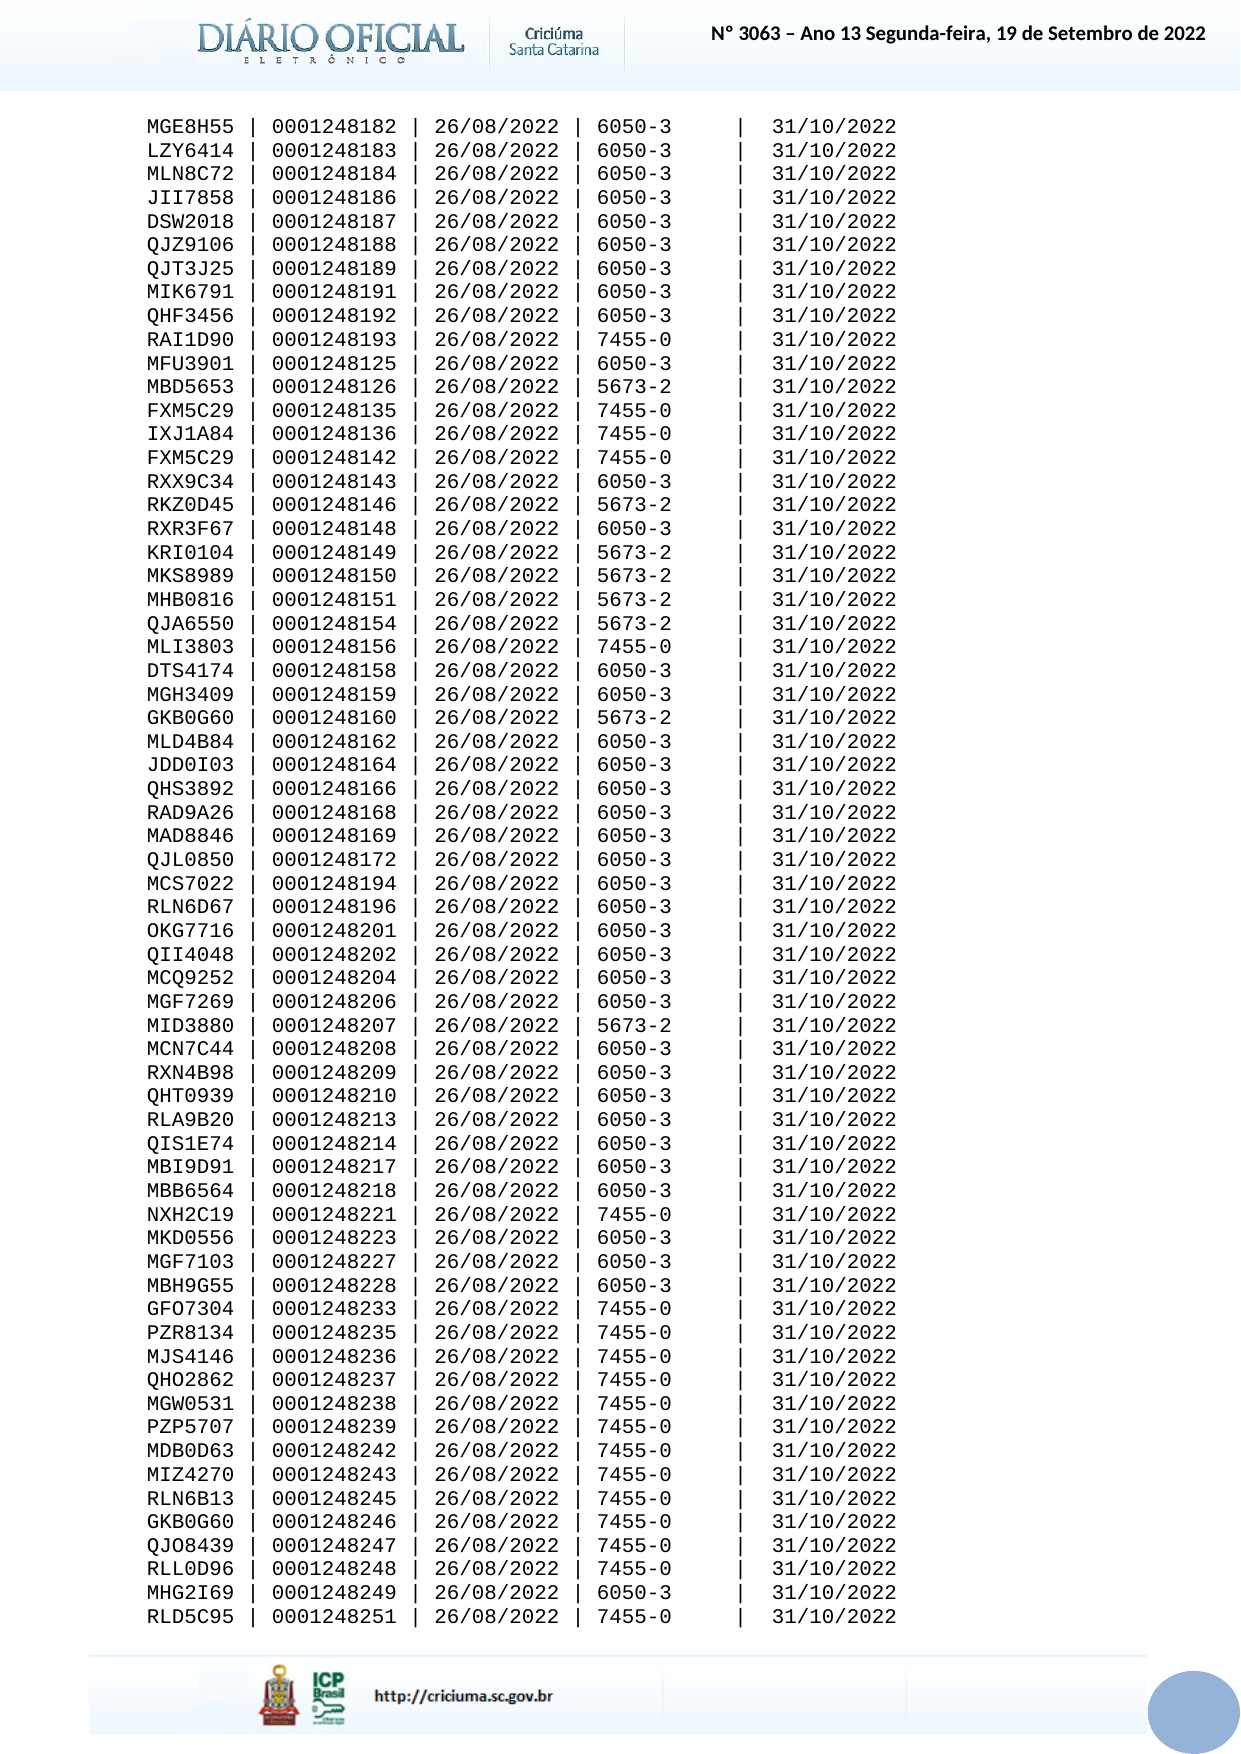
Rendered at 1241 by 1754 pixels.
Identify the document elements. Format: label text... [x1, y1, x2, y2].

text MGE8H55 | 0001248182 | 26/08/2022 | 6050-3 | 31/10/2022 [59, 116, 1167, 140]
text NXH2C19 | 0001248221 | 26/08/2022 | 7455-0 | 31/10/2022 [59, 1204, 1167, 1227]
text MGH3409 | 0001248159 | 26/08/2022 | 6050-3 | 31/10/2022 [59, 683, 1167, 707]
text GFO7304 | 0001248233 | 26/08/2022 | 7455-0 | 31/10/2022 [59, 1298, 1167, 1322]
text QJT3J25 | 0001248189 | 26/08/2022 | 6050-3 | 31/10/2022 [59, 258, 1167, 282]
text RXR3F67 | 0001248148 | 26/08/2022 | 6050-3 | 31/10/2022 [59, 518, 1167, 542]
text OKG7716 | 0001248201 | 26/08/2022 | 6050-3 | 31/10/2022 [59, 920, 1167, 944]
text PZR8134 | 0001248235 | 26/08/2022 | 7455-0 | 31/10/2022 [59, 1322, 1167, 1346]
text MCN7C44 | 0001248208 | 26/08/2022 | 6050-3 | 31/10/2022 [59, 1038, 1167, 1062]
text MAD8846 | 0001248169 | 26/08/2022 | 6050-3 | 31/10/2022 [59, 825, 1167, 849]
text RAI1D90 | 0001248193 | 26/08/2022 | 7455-0 | 31/10/2022 [59, 329, 1167, 352]
text RAD9A26 | 0001248168 | 26/08/2022 | 6050-3 | 31/10/2022 [59, 802, 1167, 825]
text FXM5C29 | 0001248135 | 26/08/2022 | 7455-0 | 31/10/2022 [59, 400, 1167, 423]
text QIS1E74 | 0001248214 | 26/08/2022 | 6050-3 | 31/10/2022 [59, 1133, 1167, 1156]
text QJA6550 | 0001248154 | 26/08/2022 | 5673-2 | 31/10/2022 [59, 613, 1167, 636]
text QJL0850 | 0001248172 | 26/08/2022 | 6050-3 | 31/10/2022 [59, 849, 1167, 873]
text PZP5707 | 0001248239 | 26/08/2022 | 7455-0 | 31/10/2022 [59, 1417, 1167, 1440]
text MBH9G55 | 0001248228 | 26/08/2022 | 6050-3 | 31/10/2022 [59, 1275, 1167, 1298]
text MGF7103 | 0001248227 | 26/08/2022 | 6050-3 | 31/10/2022 [59, 1251, 1167, 1275]
text MDB0D63 | 0001248242 | 26/08/2022 | 7455-0 | 31/10/2022 [59, 1440, 1167, 1464]
text RLN6D67 | 0001248196 | 26/08/2022 | 6050-3 | 31/10/2022 [59, 896, 1167, 920]
text MLD4B84 | 0001248162 | 26/08/2022 | 6050-3 | 31/10/2022 [59, 731, 1167, 754]
text RKZ0D45 | 0001248146 | 26/08/2022 | 5673-2 | 31/10/2022 [59, 494, 1167, 518]
text QII4048 | 0001248202 | 26/08/2022 | 6050-3 | 31/10/2022 [59, 944, 1167, 967]
text MIZ4270 | 0001248243 | 26/08/2022 | 7455-0 | 31/10/2022 [59, 1464, 1167, 1487]
text MID3880 | 0001248207 | 26/08/2022 | 5673-2 | 31/10/2022 [59, 1014, 1167, 1038]
text QHS3892 | 0001248166 | 26/08/2022 | 6050-3 | 31/10/2022 [59, 778, 1167, 802]
text JII7858 | 0001248186 | 26/08/2022 | 6050-3 | 31/10/2022 [59, 187, 1167, 211]
text DTS4174 | 0001248158 | 26/08/2022 | 6050-3 | 31/10/2022 [59, 660, 1167, 683]
text MLI3803 | 0001248156 | 26/08/2022 | 7455-0 | 31/10/2022 [59, 636, 1167, 660]
text RLL0D96 | 0001248248 | 26/08/2022 | 7455-0 | 31/10/2022 [59, 1558, 1167, 1582]
text MHG2I69 | 0001248249 | 26/08/2022 | 6050-3 | 31/10/2022 [59, 1582, 1167, 1606]
text LZY6414 | 0001248183 | 26/08/2022 | 6050-3 | 31/10/2022 [59, 140, 1167, 163]
text FXM5C29 | 0001248142 | 26/08/2022 | 7455-0 | 31/10/2022 [59, 447, 1167, 471]
text IXJ1A84 | 0001248136 | 26/08/2022 | 7455-0 | 31/10/2022 [59, 423, 1167, 447]
text RLN6B13 | 0001248245 | 26/08/2022 | 7455-0 | 31/10/2022 [59, 1487, 1167, 1511]
text MBI9D91 | 0001248217 | 26/08/2022 | 6050-3 | 31/10/2022 [59, 1156, 1167, 1180]
text QJO8439 | 0001248247 | 26/08/2022 | 7455-0 | 31/10/2022 [59, 1535, 1167, 1558]
text MFU3901 | 0001248125 | 26/08/2022 | 6050-3 | 31/10/2022 [59, 352, 1167, 376]
text MHB0816 | 0001248151 | 26/08/2022 | 5673-2 | 31/10/2022 [59, 589, 1167, 613]
text QHF3456 | 0001248192 | 26/08/2022 | 6050-3 | 31/10/2022 [59, 305, 1167, 329]
text MIK6791 | 0001248191 | 26/08/2022 | 6050-3 | 31/10/2022 [59, 282, 1167, 305]
text RXN4B98 | 0001248209 | 26/08/2022 | 6050-3 | 31/10/2022 [59, 1062, 1167, 1086]
text GKB0G60 | 0001248160 | 26/08/2022 | 5673-2 | 31/10/2022 [59, 707, 1167, 731]
text GKB0G60 | 0001248246 | 26/08/2022 | 7455-0 | 31/10/2022 [59, 1511, 1167, 1535]
text MLN8C72 | 0001248184 | 26/08/2022 | 6050-3 | 31/10/2022 [59, 163, 1167, 187]
text KRI0104 | 0001248149 | 26/08/2022 | 5673-2 | 31/10/2022 [59, 542, 1167, 565]
text QJZ9106 | 0001248188 | 26/08/2022 | 6050-3 | 31/10/2022 [59, 234, 1167, 258]
text RLA9B20 | 0001248213 | 26/08/2022 | 6050-3 | 31/10/2022 [59, 1109, 1167, 1133]
text QHO2862 | 0001248237 | 26/08/2022 | 7455-0 | 31/10/2022 [59, 1369, 1167, 1393]
text MGW0531 | 0001248238 | 26/08/2022 | 7455-0 | 31/10/2022 [59, 1393, 1167, 1417]
text MCS7022 | 0001248194 | 26/08/2022 | 6050-3 | 31/10/2022 [59, 873, 1167, 896]
text MCQ9252 | 0001248204 | 26/08/2022 | 6050-3 | 31/10/2022 [59, 967, 1167, 991]
text JDD0I03 | 0001248164 | 26/08/2022 | 6050-3 | 31/10/2022 [59, 754, 1167, 778]
text QHT0939 | 0001248210 | 26/08/2022 | 6050-3 | 31/10/2022 [59, 1086, 1167, 1109]
text MGF7269 | 0001248206 | 26/08/2022 | 6050-3 | 31/10/2022 [59, 991, 1167, 1014]
text MBB6564 | 0001248218 | 26/08/2022 | 6050-3 | 31/10/2022 [59, 1180, 1167, 1204]
text MJS4146 | 0001248236 | 26/08/2022 | 7455-0 | 31/10/2022 [59, 1346, 1167, 1369]
text RXX9C34 | 0001248143 | 26/08/2022 | 6050-3 | 31/10/2022 [59, 471, 1167, 494]
text MKS8989 | 0001248150 | 26/08/2022 | 5673-2 | 31/10/2022 [59, 565, 1167, 589]
text DSW2018 | 0001248187 | 26/08/2022 | 6050-3 | 31/10/2022 [59, 211, 1167, 234]
text RLD5C95 | 0001248251 | 26/08/2022 | 7455-0 | 31/10/2022 [59, 1606, 1167, 1629]
text MBD5653 | 0001248126 | 26/08/2022 | 5673-2 | 31/10/2022 [59, 376, 1167, 400]
text MKD0556 | 0001248223 | 26/08/2022 | 6050-3 | 31/10/2022 [59, 1227, 1167, 1251]
